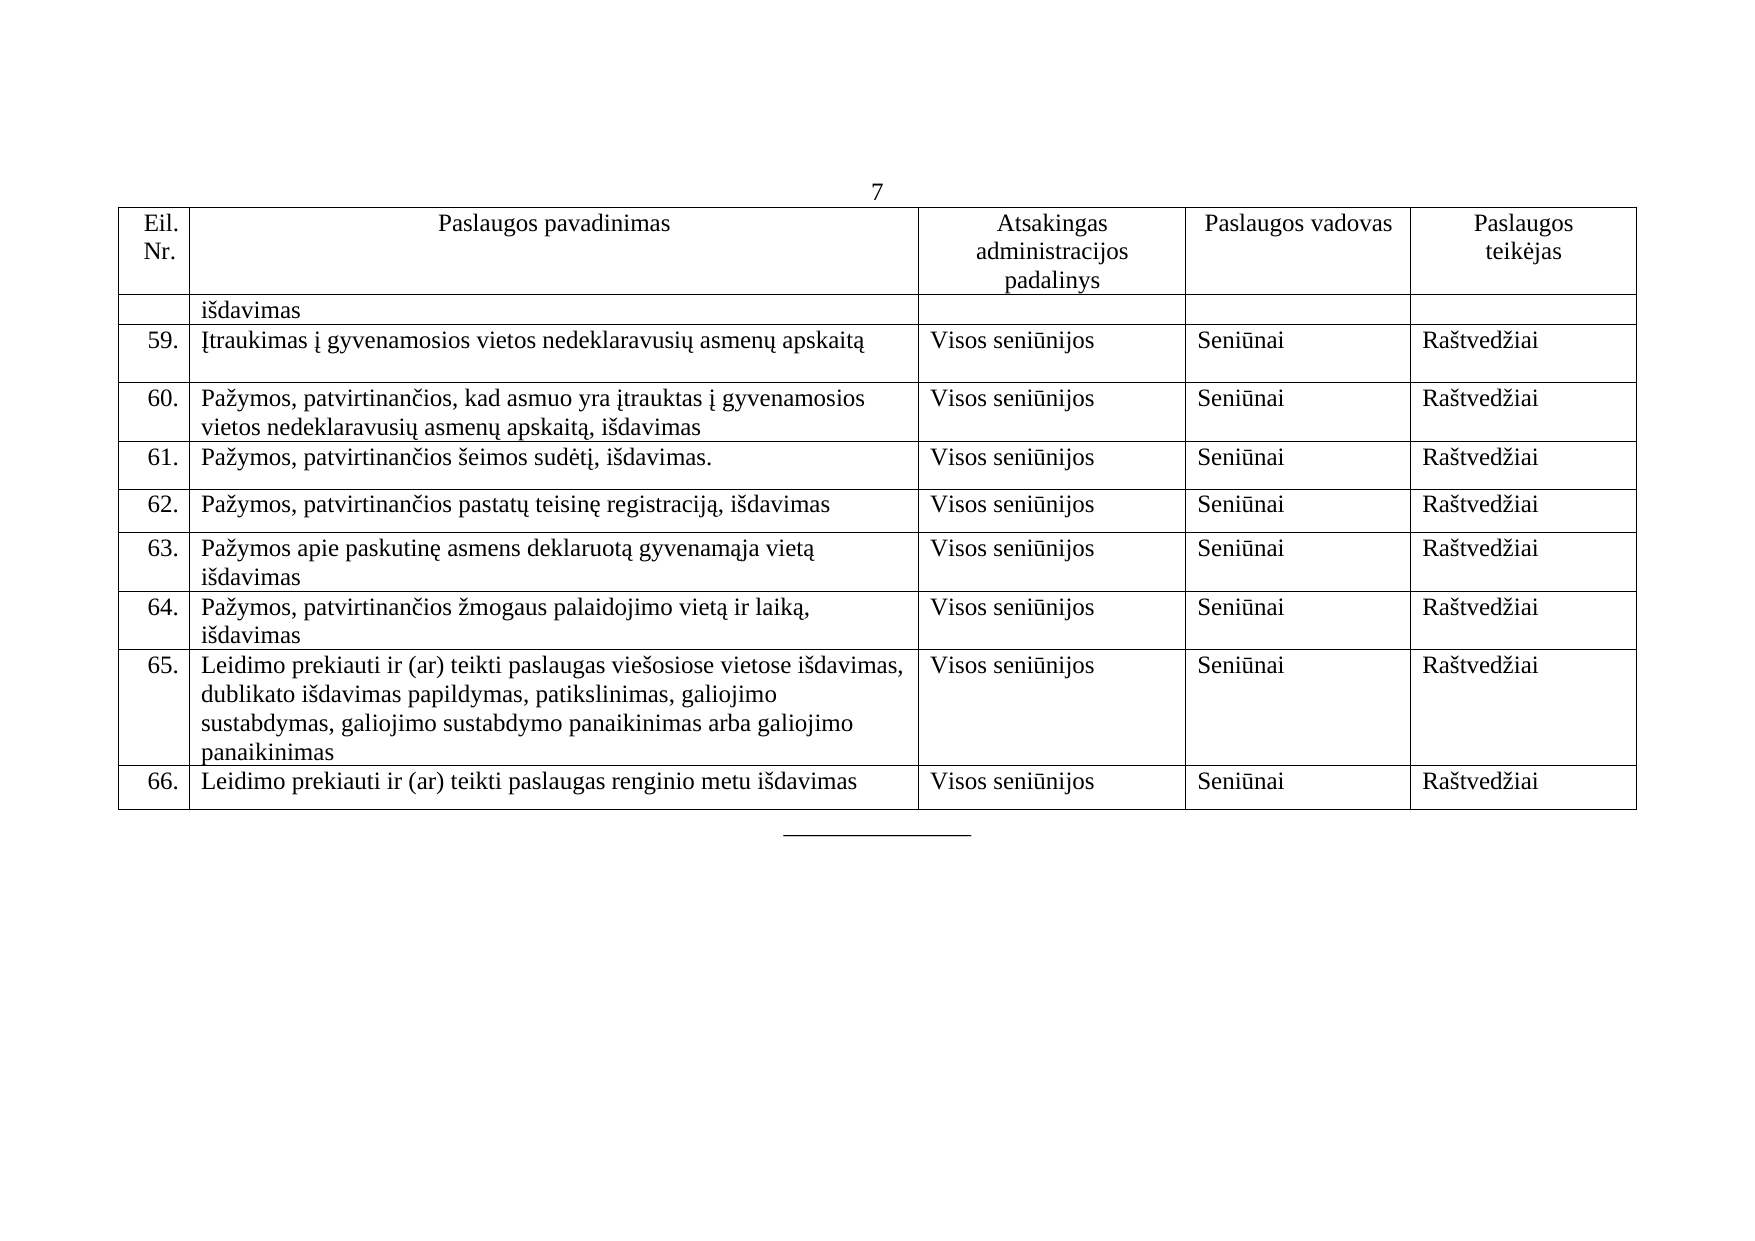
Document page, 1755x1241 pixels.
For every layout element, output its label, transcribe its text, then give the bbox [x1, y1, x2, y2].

table_cell Įtraukimas į gyvenamosios vietos nedeklaravusių asmenų apskaitą [190, 325, 918, 382]
table_cell Leidimo prekiauti ir (ar) teikti paslaugas viešosiose vietose išdavimas, dublikato išdavimas papildymas, patikslinimas, galiojimo sustabdymas, galiojimo sustabdymo panaikinimas arba galiojimo panaikinimas [190, 650, 918, 765]
table_cell Seniūnai [1186, 650, 1410, 765]
table_cell Visos seniūnijos [919, 325, 1185, 382]
table_cell Raštvedžiai [1411, 442, 1636, 488]
table_cell [919, 295, 1185, 324]
table_header Eil. Nr. [119, 208, 189, 294]
table_cell 61. [119, 442, 189, 488]
table_header Paslaugos teikėjas [1411, 208, 1636, 294]
table_cell [119, 295, 189, 324]
table_cell Seniūnai [1186, 325, 1410, 382]
table_cell Seniūnai [1186, 442, 1410, 488]
table_cell Seniūnai [1186, 383, 1410, 441]
table_cell Leidimo prekiauti ir (ar) teikti paslaugas renginio metu išdavimas [190, 766, 918, 809]
table_cell Visos seniūnijos [919, 766, 1185, 809]
table_cell [1186, 295, 1410, 324]
table_cell Pažymos, patvirtinančios žmogaus palaidojimo vietą ir laiką, išdavimas [190, 592, 918, 649]
table_cell 65. [119, 650, 189, 765]
table_cell Raštvedžiai [1411, 592, 1636, 649]
table_cell 63. [119, 533, 189, 591]
table_cell Visos seniūnijos [919, 592, 1185, 649]
table_cell 60. [119, 383, 189, 441]
table_cell Pažymos, patvirtinančios pastatų teisinę registraciją, išdavimas [190, 490, 918, 532]
table_cell Raštvedžiai [1411, 766, 1636, 809]
table_cell Seniūnai [1186, 533, 1410, 591]
table_cell Raštvedžiai [1411, 533, 1636, 591]
table_cell Visos seniūnijos [919, 533, 1185, 591]
table_cell Seniūnai [1186, 766, 1410, 809]
table_cell Seniūnai [1186, 592, 1410, 649]
table_cell Pažymos apie paskutinę asmens deklaruotą gyvenamąja vietą išdavimas [190, 533, 918, 591]
table_cell [1411, 295, 1636, 324]
table_cell išdavimas [190, 295, 918, 324]
table_cell 64. [119, 592, 189, 649]
table_cell Raštvedžiai [1411, 650, 1636, 765]
table_cell 59. [119, 325, 189, 382]
table_cell Raštvedžiai [1411, 490, 1636, 532]
table_cell Pažymos, patvirtinančios, kad asmuo yra įtrauktas į gyvenamosios vietos nedeklaravusių asmenų apskaitą, išdavimas [190, 383, 918, 441]
table_cell Raštvedžiai [1411, 383, 1636, 441]
table_cell Seniūnai [1186, 490, 1410, 532]
table_header Paslaugos vadovas [1186, 208, 1410, 294]
text _______________ [118, 810, 1636, 839]
table_cell 62. [119, 490, 189, 532]
table_cell 66. [119, 766, 189, 809]
table_cell Pažymos, patvirtinančios šeimos sudėtį, išdavimas. [190, 442, 918, 488]
table_header Atsakingas administracijos padalinys [919, 208, 1185, 294]
table_cell Visos seniūnijos [919, 650, 1185, 765]
table_cell Visos seniūnijos [919, 442, 1185, 488]
table_cell Visos seniūnijos [919, 383, 1185, 441]
table_cell Visos seniūnijos [919, 490, 1185, 532]
table_cell Raštvedžiai [1411, 325, 1636, 382]
table_header Paslaugos pavadinimas [190, 208, 918, 294]
